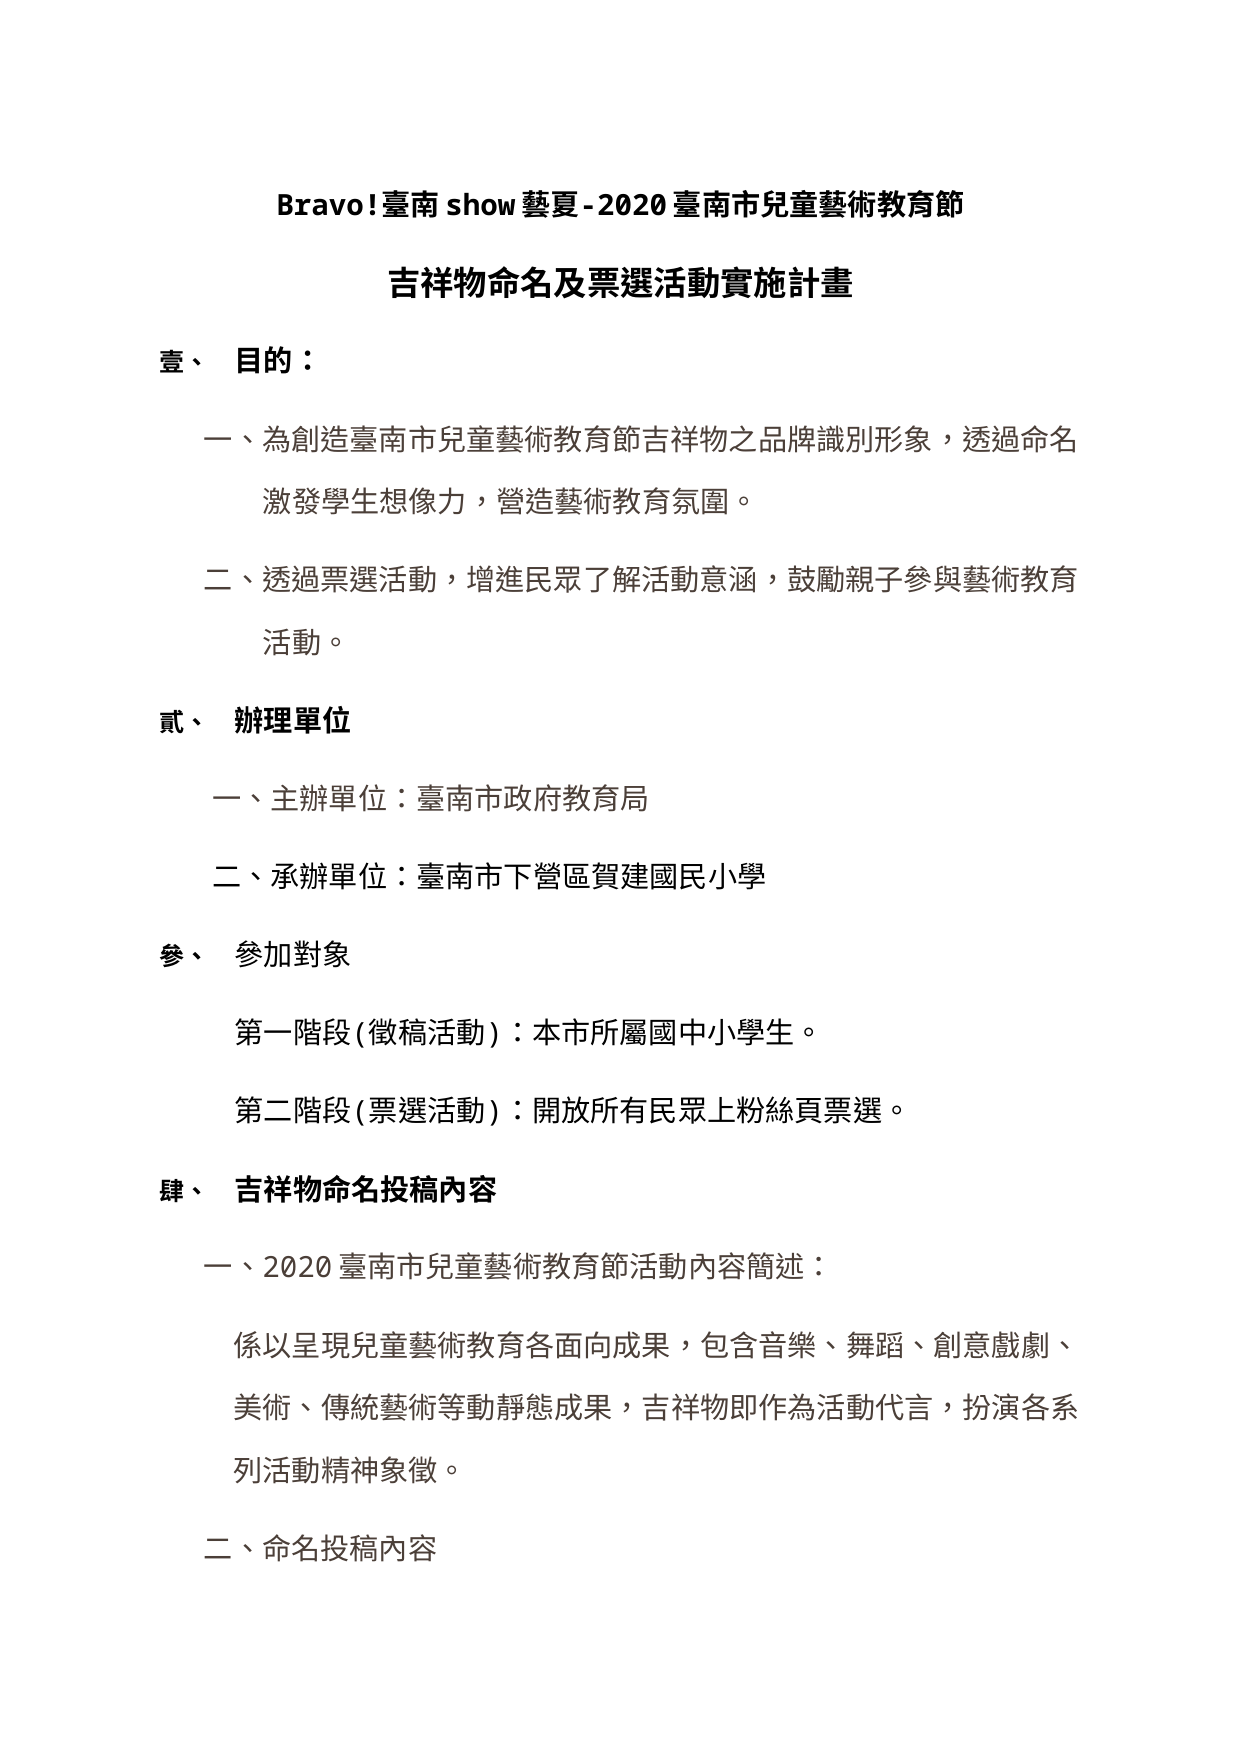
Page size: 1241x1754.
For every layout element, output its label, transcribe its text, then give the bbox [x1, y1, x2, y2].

text 二、命名投稿內容 [204, 1505, 1081, 1567]
list 目的： [159, 317, 1081, 380]
text 第二階段(票選活動)：開放所有民眾上粉絲頁票選。 [234, 1067, 1081, 1130]
text 二、承辦單位：臺南市下營區賀建國民小學 [159, 833, 1081, 896]
text Bravo!臺南show藝夏-2020臺南市兒童藝術教育節 [159, 161, 1081, 224]
text 一、為創造臺南市兒童藝術教育節吉祥物之品牌識別形象，透過命名激發學生想像力，營造藝術教育氛圍。 [204, 396, 1081, 521]
text 係以呈現兒童藝術教育各面向成果，包含音樂、舞蹈、創意戲劇、美術、傳統藝術等動靜態成果，吉祥物即作為活動代言，扮演各系列活動精神象徵。 [233, 1302, 1081, 1489]
list 吉祥物命名投稿內容 [159, 1146, 1081, 1208]
text 第一階段(徵稿活動)：本市所屬國中小學生。 [234, 989, 1081, 1052]
text 二、透過票選活動，增進民眾了解活動意涵，鼓勵親子參與藝術教育活動。 [204, 536, 1081, 661]
list 參加對象 [159, 911, 1081, 974]
text 一、主辦單位：臺南市政府教育局 [159, 755, 1081, 817]
list 辦理單位 [159, 677, 1081, 739]
text 吉祥物命名及票選活動實施計畫 [159, 239, 1081, 302]
text 一、2020臺南市兒童藝術教育節活動內容簡述： [204, 1224, 1081, 1286]
